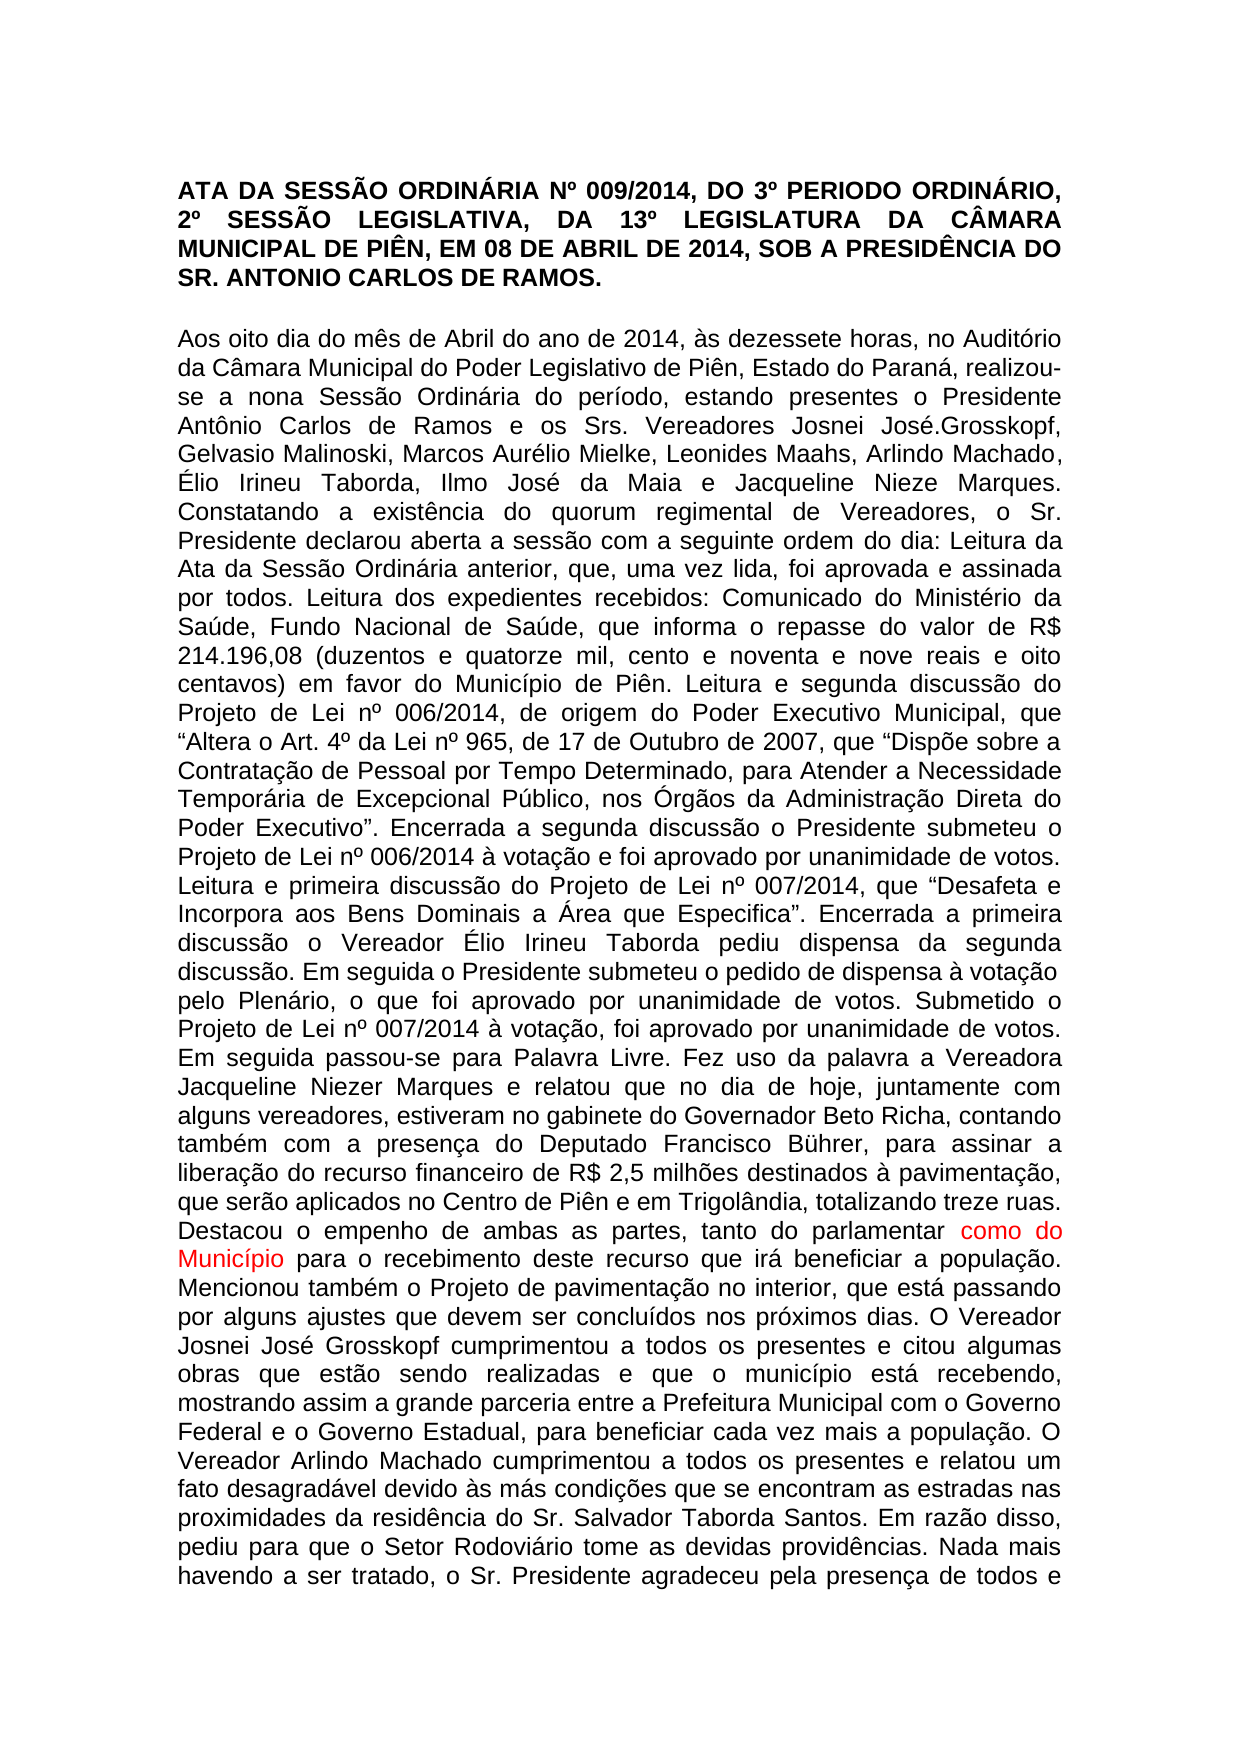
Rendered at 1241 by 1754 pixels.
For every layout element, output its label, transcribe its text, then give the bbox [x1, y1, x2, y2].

text Aos oito dia do mês de Abril do ano de 2014, às dezessete horas, no Auditório da Câmara Municipal do Poder Legislativo de Piên, Estado do Paraná, realizou-se a nona Sessão Ordinária do período, estando presentes o Presidente Antônio Carlos de Ramos e os Srs. Vereadores Josnei José.Grosskopf, Gelvasio Malinoski, Marcos Aurélio Mielke, Leonides Maahs, Arlindo Machado, Élio Irineu Taborda, Ilmo José da Maia e Jacqueline Nieze Marques. Constatando a existência do quorum regimental de Vereadores, o Sr. Presidente declarou aberta a sessão com a seguinte ordem do dia: Leitura da Ata da Sessão Ordinária anterior, que, uma vez lida, foi aprovada e assinada por todos. Leitura dos expedientes recebidos: Comunicado do Ministério da Saúde, Fundo Nacional de Saúde, que informa o repasse do valor de R$ 214.196,08 (duzentos e quatorze mil, cento e noventa e nove reais e oito centavos) em favor do Município de Piên. Leitura e segunda discussão do Projeto de Lei nº 006/2014, de origem do Poder Executivo Municipal, que “Altera o Art. 4º da Lei nº 965, de 17 de Outubro de 2007, que “Dispõe sobre a Contratação de Pessoal por Tempo Determinado, para Atender a Necessidade Temporária de Excepcional Público, nos Órgãos da Administração Direta do Poder Executivo”. Encerrada a segunda discussão o Presidente submeteu o Projeto de Lei nº 006/2014 à votação e foi aprovado por unanimidade de votos. Leitura e primeira discussão do Projeto de Lei nº 007/2014, que “Desafeta e Incorpora aos Bens Dominais a Área que Especifica”. Encerrada a primeira discussão o Vereador Élio Irineu Taborda pediu dispensa da segunda discussão. Em seguida o Presidente submeteu o pedido de dispensa à votação [177, 324, 1063, 986]
text pelo Plenário, o que foi aprovado por unanimidade de votos. Submetido o Projeto de Lei nº 007/2014 à votação, foi aprovado por unanimidade de votos. Em seguida passou-se para Palavra Livre. Fez uso da palavra a Vereadora Jacqueline Niezer Marques e relatou que no dia de hoje, juntamente com alguns vereadores, estiveram no gabinete do Governador Beto Richa, contando também com a presença do Deputado Francisco Bührer, para assinar a liberação do recurso financeiro de R$ 2,5 milhões destinados à pavimentação, que serão aplicados no Centro de Piên e em Trigolândia, totalizando treze ruas. Destacou o empenho de ambas as partes, tanto do parlamentar como do Município para o recebimento deste recurso que irá beneficiar a população. Mencionou também o Projeto de pavimentação no interior, que está passando por alguns ajustes que devem ser concluídos nos próximos dias. O Vereador Josnei José Grosskopf cumprimentou a todos os presentes e citou algumas obras que estão sendo realizadas e que o município está recebendo, mostrando assim a grande parceria entre a Prefeitura Municipal com o Governo Federal e o Governo Estadual, para beneficiar cada vez mais a população. O Vereador Arlindo Machado cumprimentou a todos os presentes e relatou um fato desagradável devido às más condições que se encontram as estradas nas proximidades da residência do Sr. Salvador Taborda Santos. Em razão disso, pediu para que o Setor Rodoviário tome as devidas providências. Nada mais havendo a ser tratado, o Sr. Presidente agradeceu pela presença de todos e [177, 986, 1063, 1589]
text ATA DA SESSÃO ORDINÁRIA Nº 009/2014, DO 3º PERIODO ORDINÁRIO, 2º SESSÃO LEGISLATIVA, DA 13º LEGISLATURA DA CÂMARA MUNICIPAL DE PIÊN, EM 08 DE ABRIL DE 2014, SOB A PRESIDÊNCIA DO SR. ANTONIO CARLOS DE RAMOS. [177, 176, 1063, 291]
